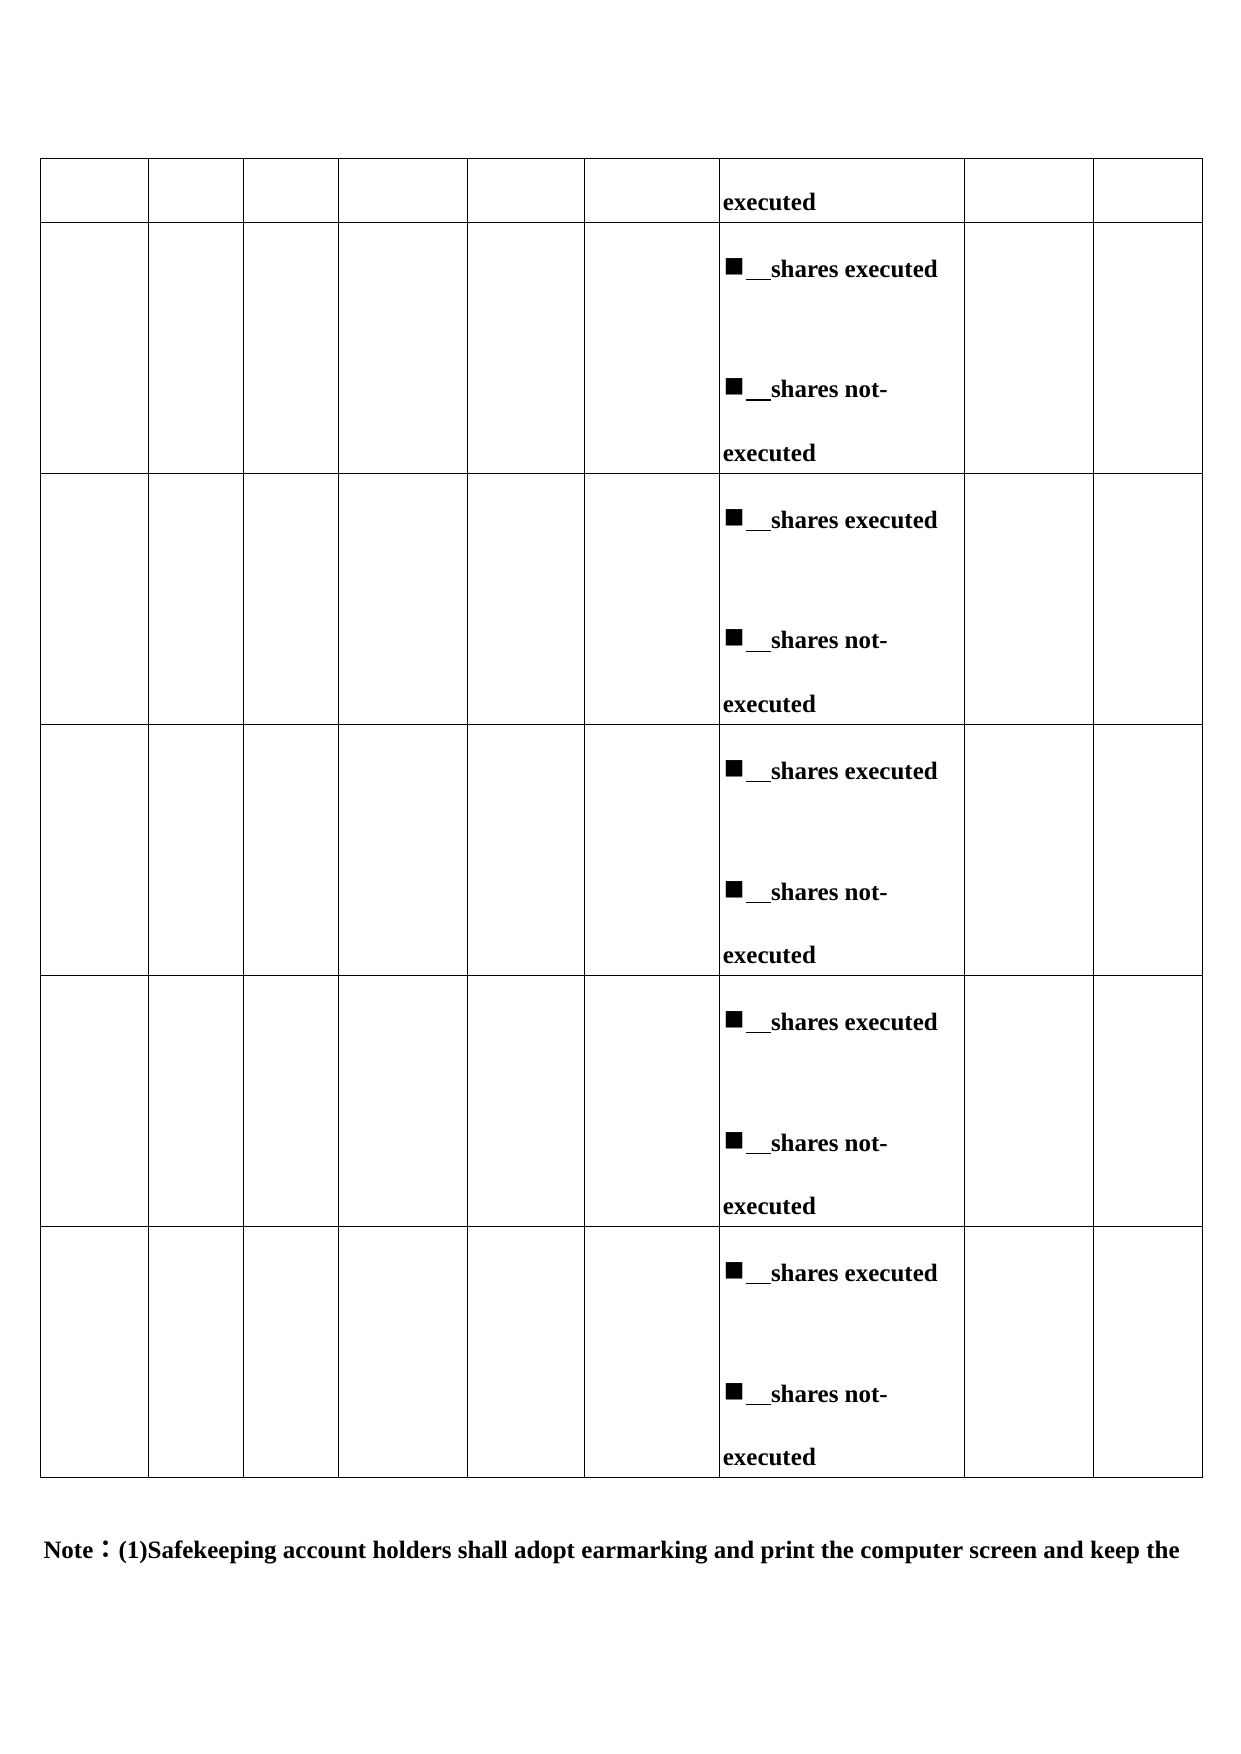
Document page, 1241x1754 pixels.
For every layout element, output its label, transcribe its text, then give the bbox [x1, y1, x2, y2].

table_cell  shares executed  shares not- executed [720, 976, 964, 1226]
table_cell [339, 474, 467, 724]
table_cell  shares executed  shares not- executed [720, 474, 964, 724]
table_cell [244, 725, 338, 975]
table_cell [149, 223, 243, 473]
table_cell [149, 159, 243, 222]
table_cell [585, 223, 719, 473]
table_cell [1094, 725, 1202, 975]
table_cell Note：(1)Safekeeping account holders shall adopt earmarking and print the computer screen and keep the [40, 1478, 1203, 1596]
table_cell [339, 725, 467, 975]
table_cell [468, 1227, 584, 1477]
table_cell [149, 976, 243, 1226]
table_cell [41, 474, 148, 724]
table_cell [468, 725, 584, 975]
table_cell [41, 159, 148, 222]
table_cell [244, 223, 338, 473]
table_cell [585, 976, 719, 1226]
table_cell [41, 976, 148, 1226]
table_cell [1094, 474, 1202, 724]
table_cell [965, 223, 1093, 473]
table_cell [585, 474, 719, 724]
table_cell  shares executed  shares not- executed [720, 725, 964, 975]
table_cell executed [720, 159, 964, 222]
table_cell [468, 159, 584, 222]
table_cell [468, 474, 584, 724]
table_cell [1094, 1227, 1202, 1477]
table_cell [244, 474, 338, 724]
table_cell [585, 725, 719, 975]
table_cell [244, 1227, 338, 1477]
table_cell [41, 1227, 148, 1477]
table_cell [41, 223, 148, 473]
table_cell [339, 223, 467, 473]
table_cell  shares executed  shares not- executed [720, 223, 964, 473]
table_cell [244, 976, 338, 1226]
table_cell [585, 1227, 719, 1477]
table_cell [149, 474, 243, 724]
table_cell [965, 976, 1093, 1226]
table_cell [468, 223, 584, 473]
table_cell [339, 159, 467, 222]
table_cell [1094, 159, 1202, 222]
table_cell [339, 976, 467, 1226]
table_cell [244, 159, 338, 222]
table_cell [965, 1227, 1093, 1477]
table_cell [41, 725, 148, 975]
table_cell [965, 159, 1093, 222]
table_cell  shares executed  shares not- executed [720, 1227, 964, 1477]
table_cell [149, 1227, 243, 1477]
table_cell [339, 1227, 467, 1477]
table_cell [585, 159, 719, 222]
table_cell [468, 976, 584, 1226]
table_cell [965, 725, 1093, 975]
table_cell [1094, 223, 1202, 473]
table_cell [149, 725, 243, 975]
table_cell [965, 474, 1093, 724]
table_cell [1094, 976, 1202, 1226]
